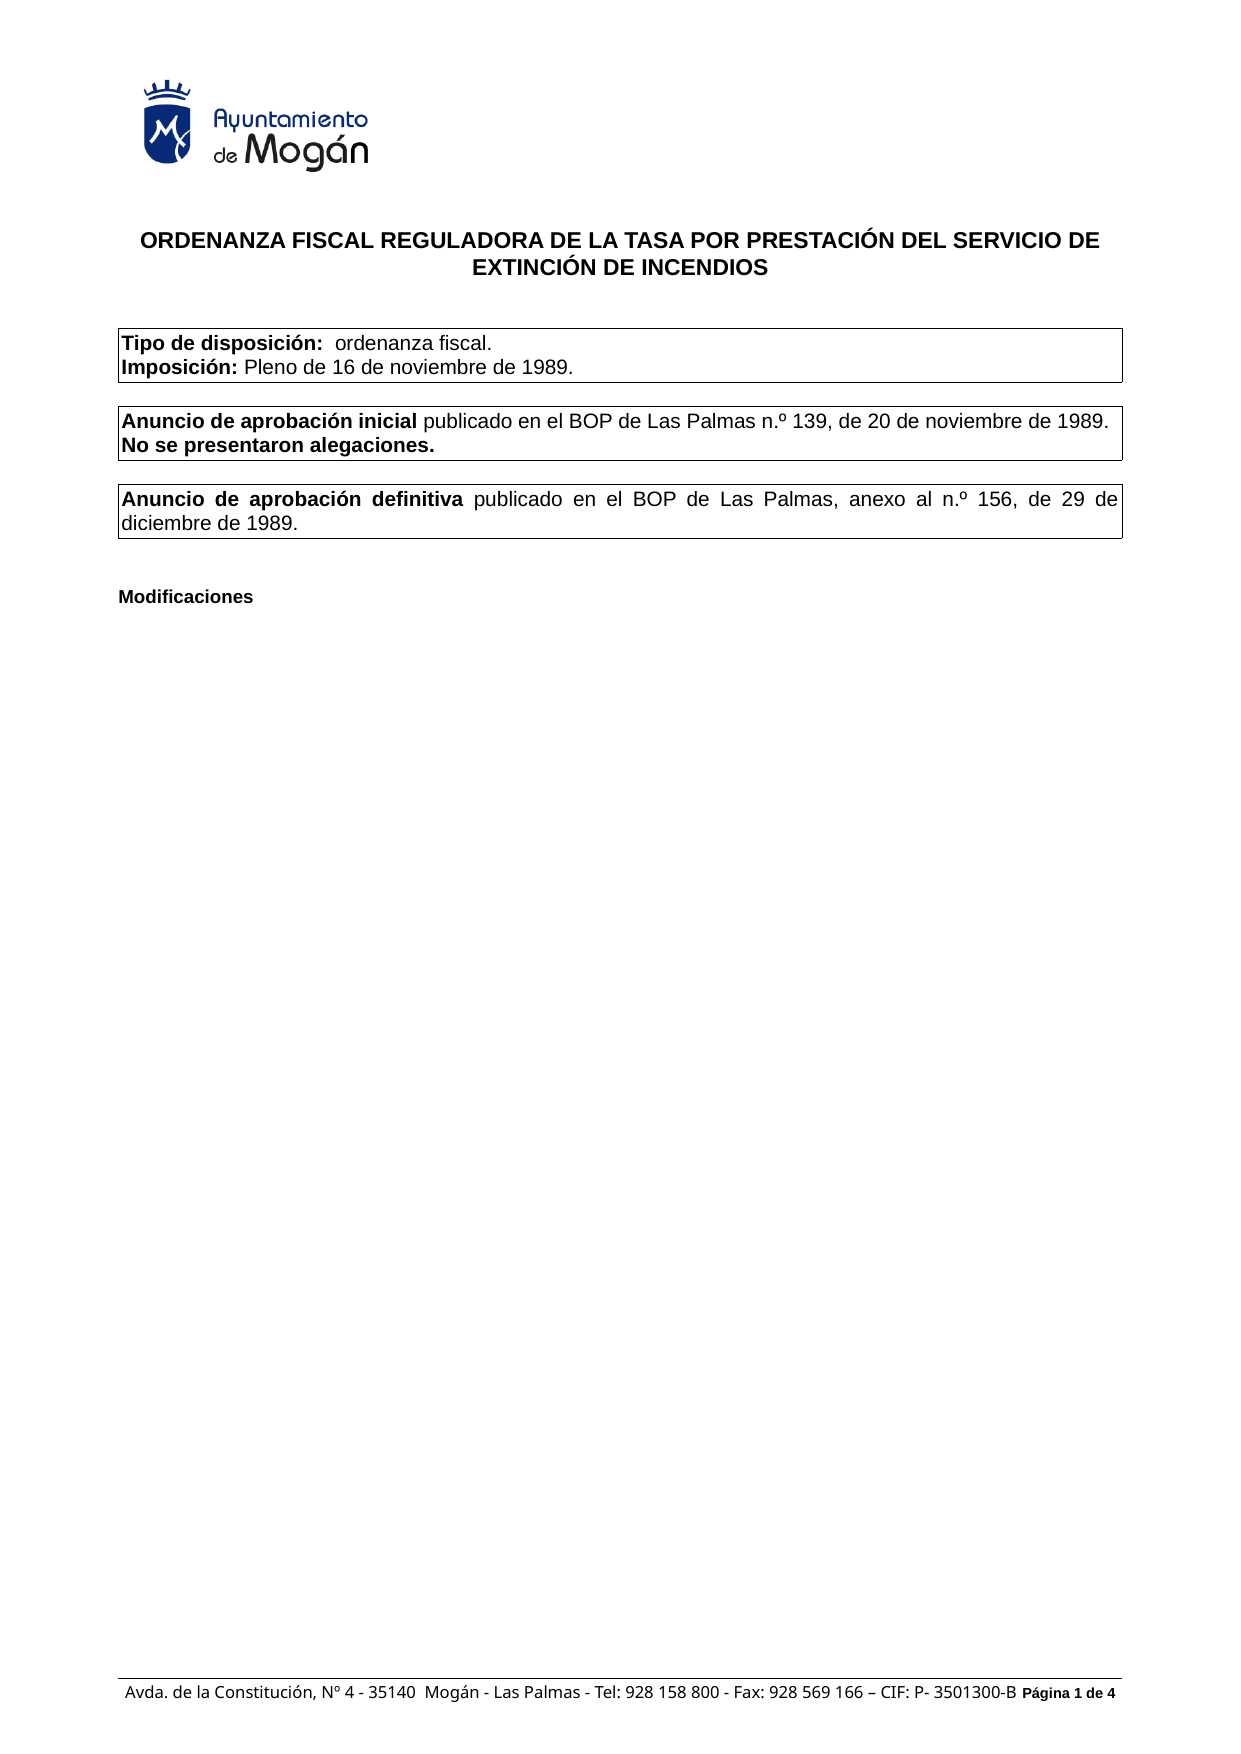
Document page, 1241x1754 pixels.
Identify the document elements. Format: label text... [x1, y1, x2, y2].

text Tipo de disposición: ordenanza fiscal. [119, 329, 1122, 352]
text No se presentaron alegaciones. [119, 430, 1122, 460]
text Imposición: Pleno de 16 de noviembre de 1989. [119, 352, 1122, 382]
picture [129, 58, 385, 190]
text Modificaciones [118, 586, 1063, 607]
text Anuncio de aprobación definitiva publicado en el BOP de Las Palmas, anexo al n.º 156, de 29 de diciembre de 1989. [119, 485, 1122, 538]
subtitle ORDENANZA FISCAL REGULADORA DE LA TASA POR PRESTACIÓN DEL SERVICIO DE EXTINCIÓN DE INCENDIOS [118, 227, 1122, 280]
text Anuncio de aprobación inicial publicado en el BOP de Las Palmas n.º 139, de 20 de noviembre de 1989. [119, 407, 1122, 430]
